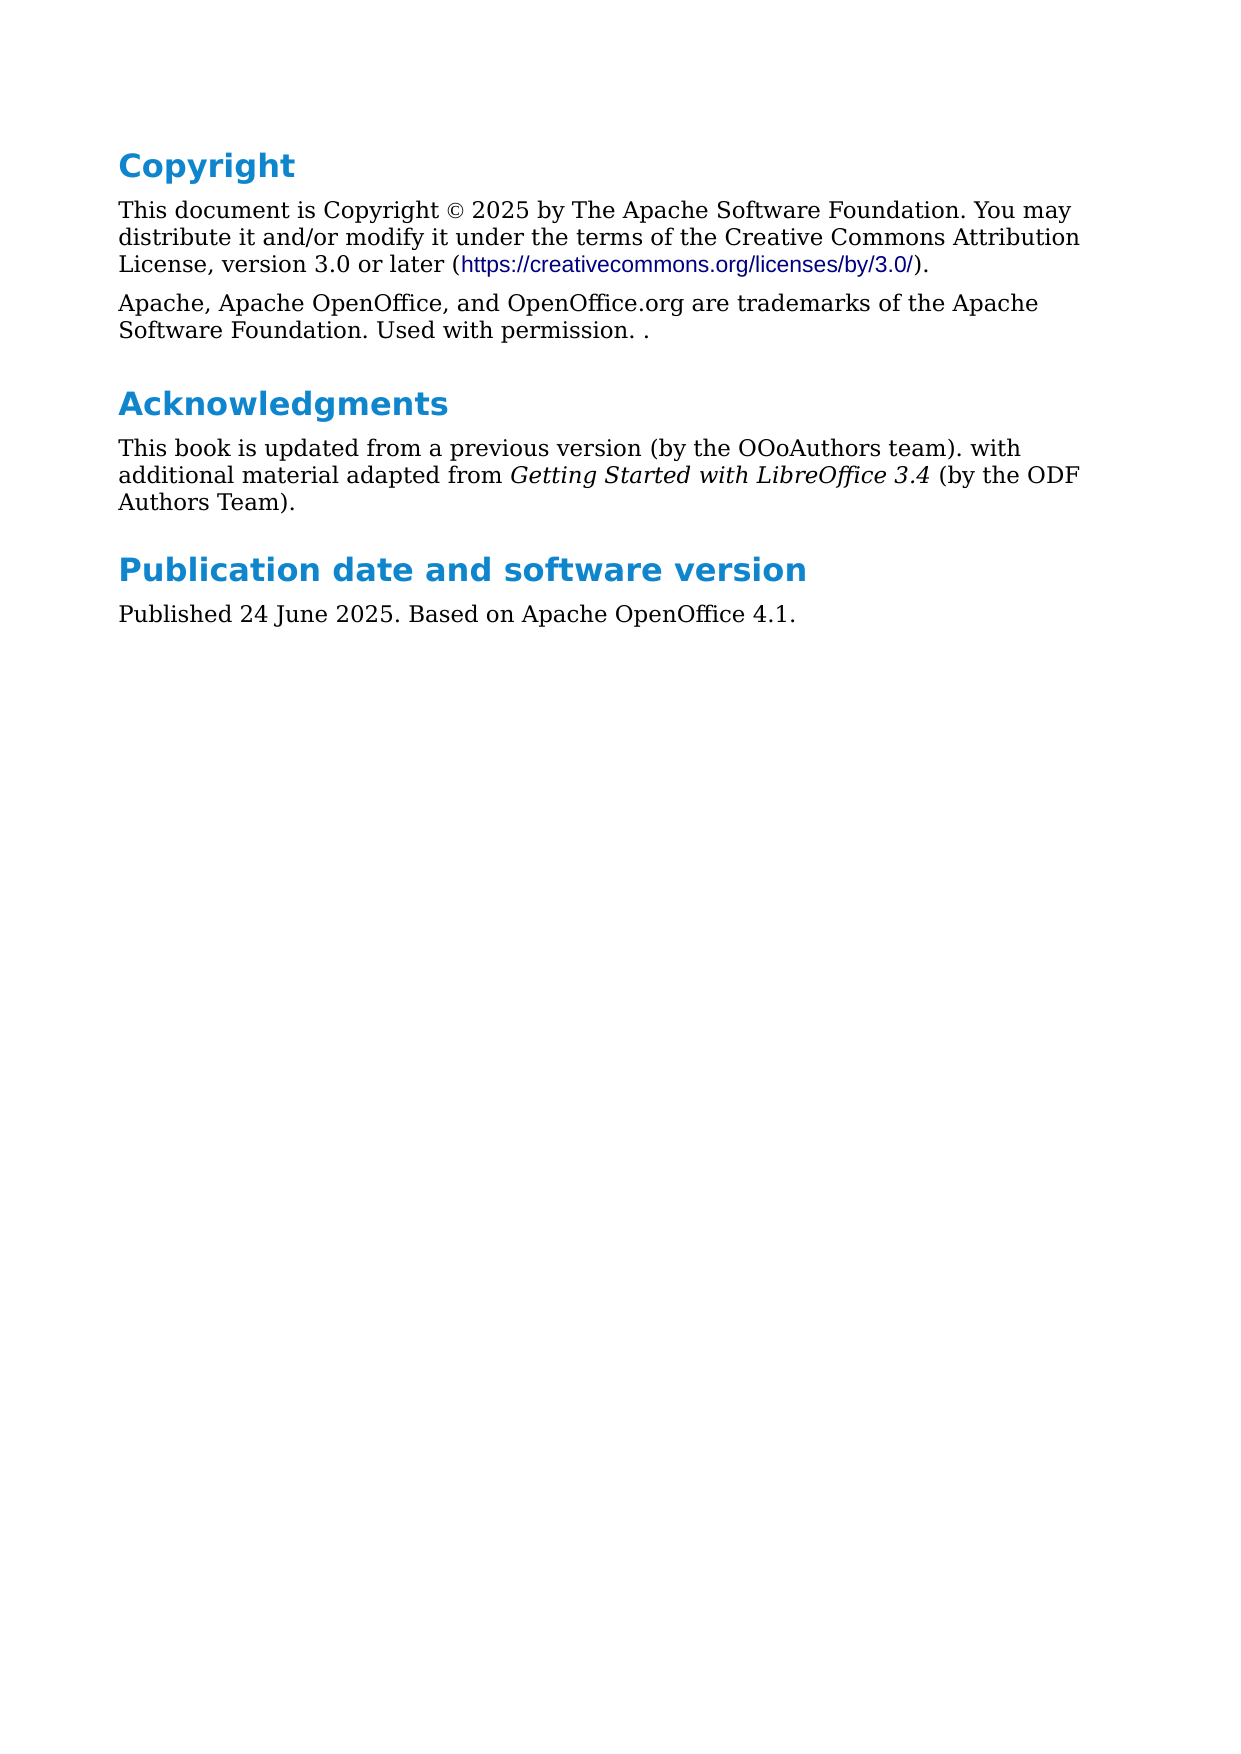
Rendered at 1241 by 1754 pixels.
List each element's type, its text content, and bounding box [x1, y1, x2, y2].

text Apache, Apache OpenOffice, and OpenOffice.org are trademarks of the Apache Software Foundation. Used with permission. . [118, 290, 1122, 343]
text Copyright [118, 148, 1122, 185]
text Published 24 June 2025. Based on Apache OpenOffice 4.1. [118, 601, 1122, 628]
text Acknowledgments [118, 386, 1122, 423]
list This book is updated from a previous version (by the OOoAuthors team). with additional material adapted from Getting Started with LibreOffice 3.4 (by the ODF Authors Team). [118, 435, 1122, 515]
text Publication date and software version [118, 551, 1122, 589]
text This document is Copyright © 2025 by The Apache Software Foundation. You may distribute it and/or modify it under the terms of the Creative Commons Attribution License, version 3.0 or later (https://creativecommons.org/licenses/by/3.0/). [118, 197, 1122, 278]
